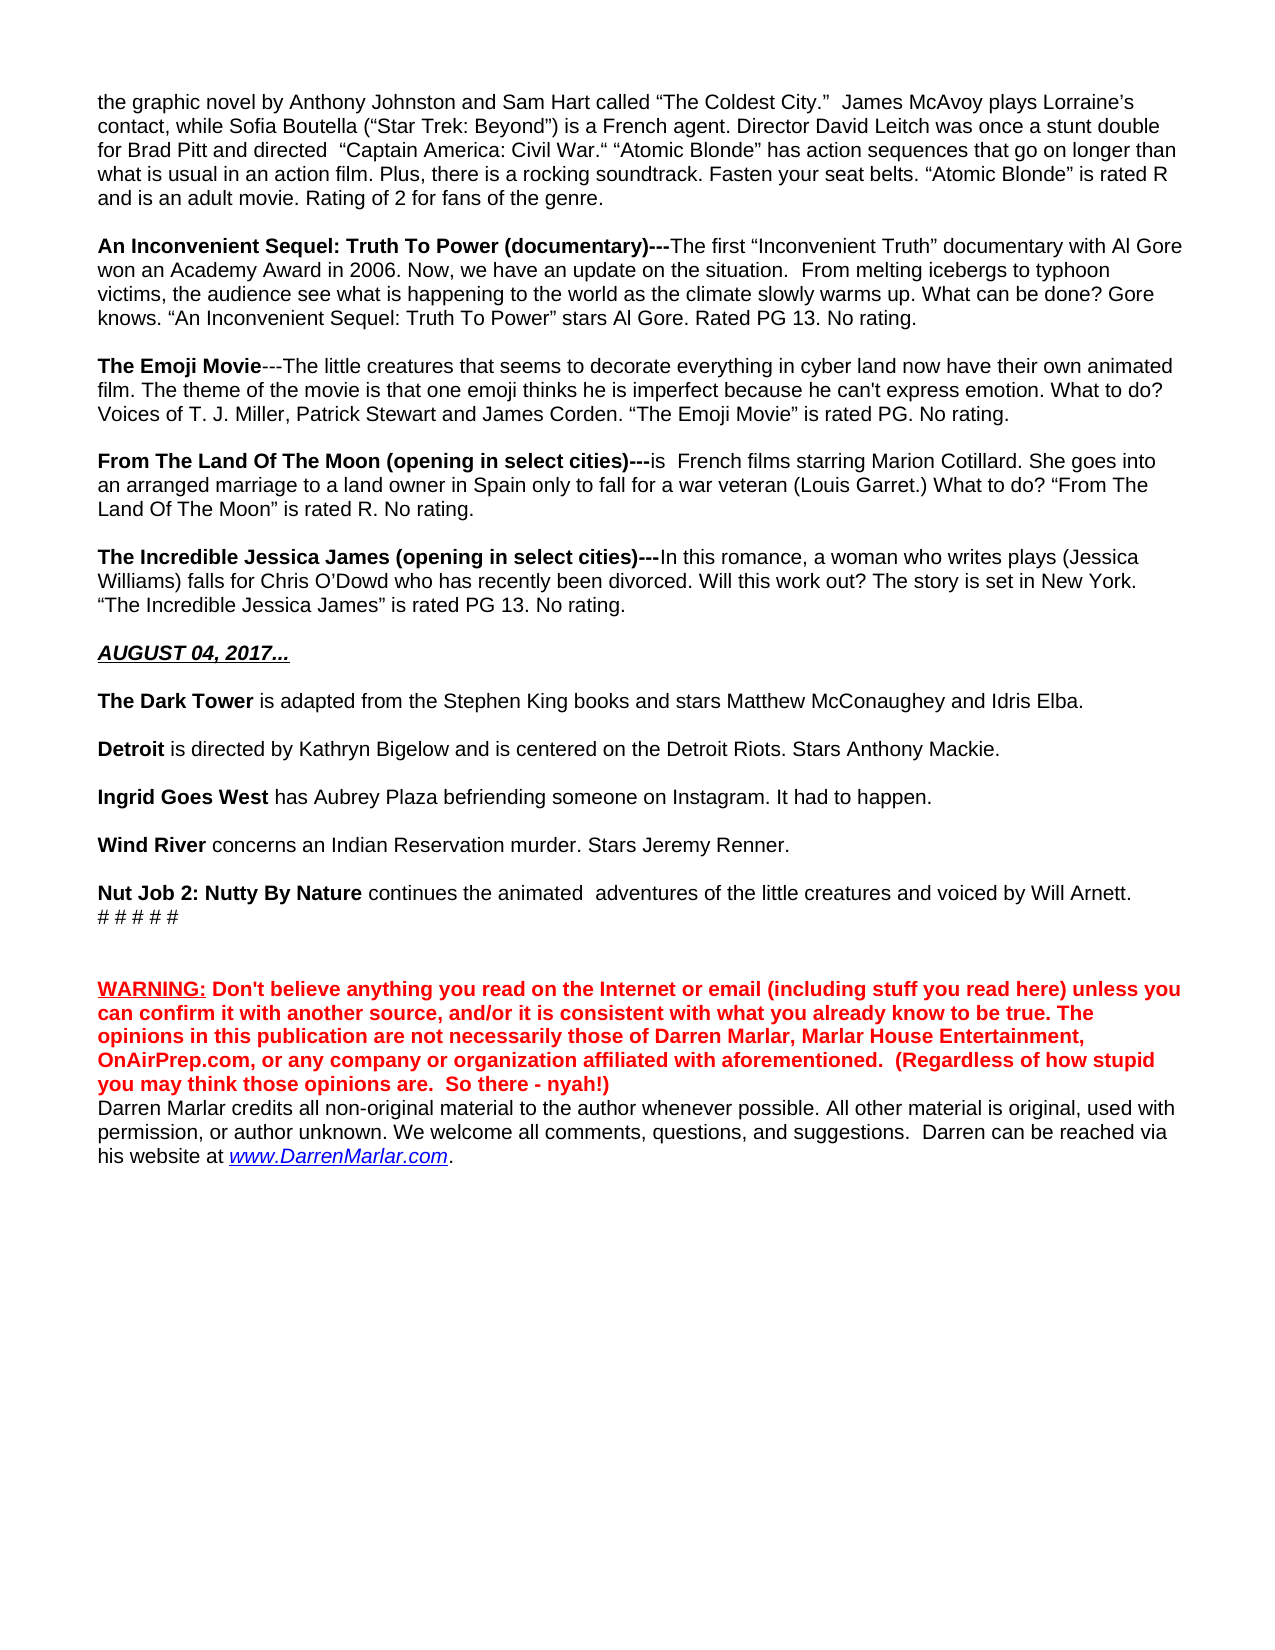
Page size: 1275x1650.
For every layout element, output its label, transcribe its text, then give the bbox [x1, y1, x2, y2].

text Nut Job 2: Nutty By Nature continues the animated adventures of the little creatures and voiced by Will Arnett. [97, 881, 1185, 904]
text # # # # # [97, 904, 1185, 928]
text The Incredible Jessica James (opening in select cities)---In this romance, a woman who writes plays (Jessica Williams) falls for Chris O’Dowd who has recently been divorced. Will this work out? The story is set in New York. “The Incredible Jessica James” is rated PG 13. No rating. [97, 545, 1185, 617]
text The Dark Tower is adapted from the Stephen King books and stars Matthew McConaughey and Idris Elba. [97, 689, 1185, 713]
text An Inconvenient Sequel: Truth To Power (documentary)---The first “Inconvenient Truth” documentary with Al Gore won an Academy Award in 2006. Now, we have an update on the situation. From melting icebergs to typhoon victims, the audience see what is happening to the world as the climate slowly warms up. What can be done? Gore knows. “An Inconvenient Sequel: Truth To Power” stars Al Gore. Rated PG 13. No rating. [97, 234, 1185, 329]
text the graphic novel by Anthony Johnston and Sam Hart called “The Coldest City.” James McAvoy plays Lorraine’s contact, while Sofia Boutella (“Star Trek: Beyond”) is a French agent. Director David Leitch was once a stunt double for Brad Pitt and directed “Captain America: Civil War.“ “Atomic Blonde” has action sequences that go on longer than what is usual in an action film. Plus, there is a rocking soundtrack. Fasten your seat belts. “Atomic Blonde” is rated R and is an adult movie. Rating of 2 for fans of the genre. [97, 90, 1185, 210]
text WARNING: Don't believe anything you read on the Internet or email (including stuff you read here) unless you can confirm it with another source, and/or it is consistent with what you already know to be true. The opinions in this publication are not necessarily those of Darren Marlar, Marlar House Entertainment, OnAirPrep.com, or any company or organization affiliated with aforementioned. (Regardless of how stupid you may think those opinions are. So there - nyah!) [97, 976, 1185, 1096]
text Ingrid Goes West has Aubrey Plaza befriending someone on Instagram. It had to happen. [97, 785, 1185, 809]
text The Emoji Movie---The little creatures that seems to decorate everything in cyber land now have their own animated film. The theme of the movie is that one emoji thinks he is imperfect because he can't express emotion. What to do? Voices of T. J. Miller, Patrick Stewart and James Corden. “The Emoji Movie” is rated PG. No rating. [97, 353, 1185, 425]
text Darren Marlar credits all non-original material to the author whenever possible. All other material is original, used with permission, or author unknown. We welcome all comments, questions, and suggestions. Darren can be reached via his website at www.DarrenMarlar.com. [97, 1096, 1185, 1168]
text AUGUST 04, 2017... [97, 641, 1185, 665]
text Detroit is directed by Kathryn Bigelow and is centered on the Detroit Riots. Stars Anthony Mackie. [97, 737, 1185, 761]
text Wind River concerns an Indian Reservation murder. Stars Jeremy Renner. [97, 833, 1185, 857]
text From The Land Of The Moon (opening in select cities)---is French films starring Marion Cotillard. She goes into an arranged marriage to a land owner in Spain only to fall for a war veteran (Louis Garret.) What to do? “From The Land Of The Moon” is rated R. No rating. [97, 449, 1185, 521]
